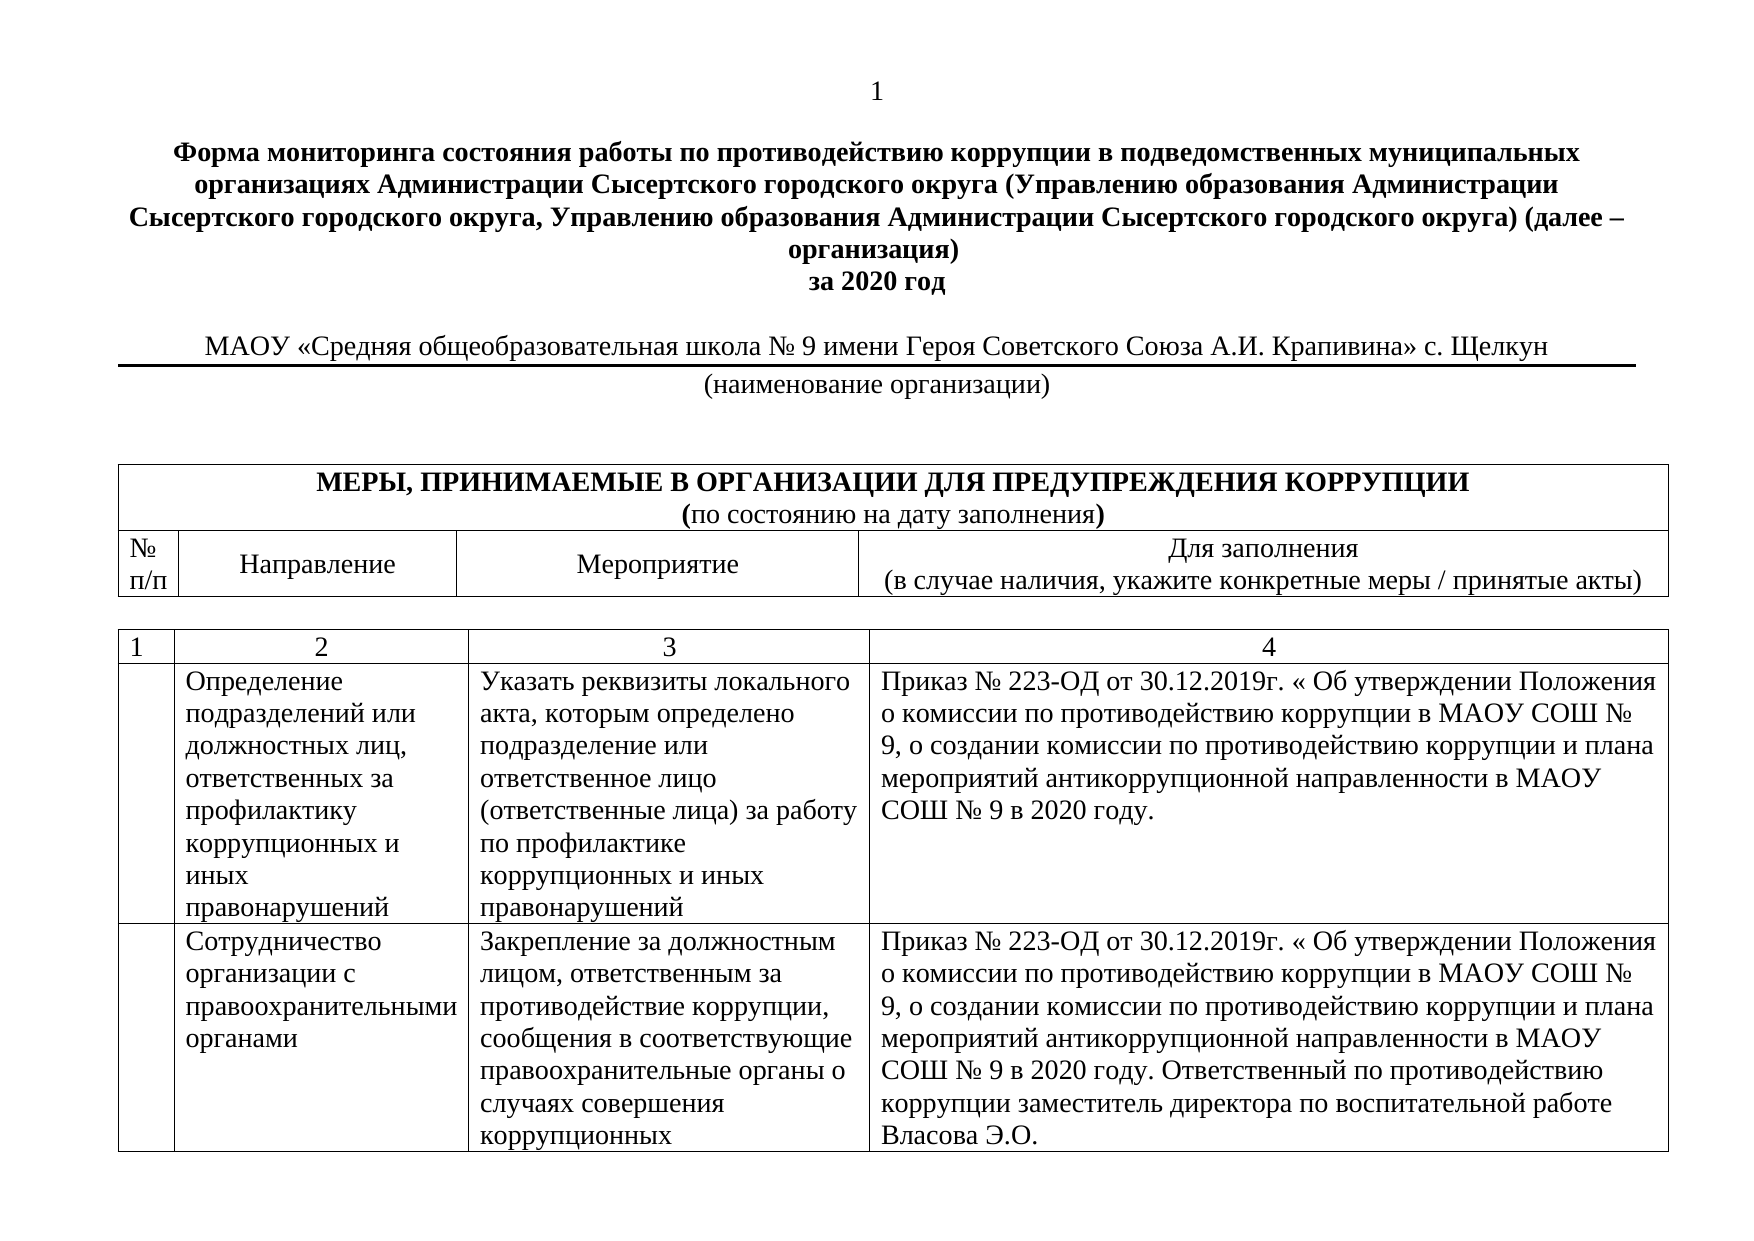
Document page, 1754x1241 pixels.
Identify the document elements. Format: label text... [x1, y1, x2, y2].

table_cell Приказ № 223-ОД от 30.12.2019г. « Об утверждении Положения о комиссии по противодействию коррупции в МАОУ СОШ № 9, о создании комиссии по противодействию коррупции и плана мероприятий антикоррупционной направленности в МАОУ СОШ № 9 в 2020 году. [870, 664, 1668, 923]
table_cell Направление [179, 531, 456, 596]
table_cell Сотрудничество организации с правоохранительными органами [175, 924, 468, 1151]
table_header МЕРЫ, ПРИНИМАЕМЫЕ В ОРГАНИЗАЦИИ ДЛЯ ПРЕДУПРЕЖДЕНИЯ КОРРУПЦИИ (по состоянию на дату заполнения) [119, 465, 1668, 530]
table_header 1 [119, 630, 174, 663]
table_cell Для заполнения (в случае наличия, укажите конкретные меры / принятые акты) [859, 531, 1668, 596]
table_header 2 [175, 630, 468, 663]
table_cell [119, 664, 174, 923]
table_cell Закрепление за должностным лицом, ответственным за противодействие коррупции, сообщения в соответствующие правоохранительные органы о случаях совершения коррупционных [469, 924, 869, 1151]
table_header 3 [469, 630, 869, 663]
table_cell Указать реквизиты локального акта, которым определено подразделение или ответственное лицо (ответственные лица) за работу по профилактике коррупционных и иных правонарушений [469, 664, 869, 923]
text МАОУ «Средняя общеобразовательная школа № 9 имени Героя Советского Союза А.И. Крапивина» с. Щелкун [118, 329, 1636, 364]
table_cell [119, 924, 174, 1151]
text за 2020 год [118, 264, 1636, 297]
table_cell № п/п [119, 531, 178, 596]
table_cell Мероприятие [457, 531, 858, 596]
table_cell Определение подразделений или должностных лиц, ответственных за профилактику коррупционных и иных правонарушений [175, 664, 468, 923]
table_header 4 [870, 630, 1668, 663]
table_cell Приказ № 223-ОД от 30.12.2019г. « Об утверждении Положения о комиссии по противодействию коррупции в МАОУ СОШ № 9, о создании комиссии по противодействию коррупции и плана мероприятий антикоррупционной направленности в МАОУ СОШ № 9 в 2020 году. Ответственный по противодействию коррупции заместитель директора по воспитательной работе Власова Э.О. [870, 924, 1668, 1151]
text Форма мониторинга состояния работы по противодействию коррупции в подведомственных муниципальных организациях Администрации Сысертского городского округа (Управлению образования Администрации Сысертского городского округа, Управлению образования Администрации Сысертского городского округа) (далее – организация) [118, 135, 1636, 264]
text (наименование организации) [118, 367, 1636, 399]
